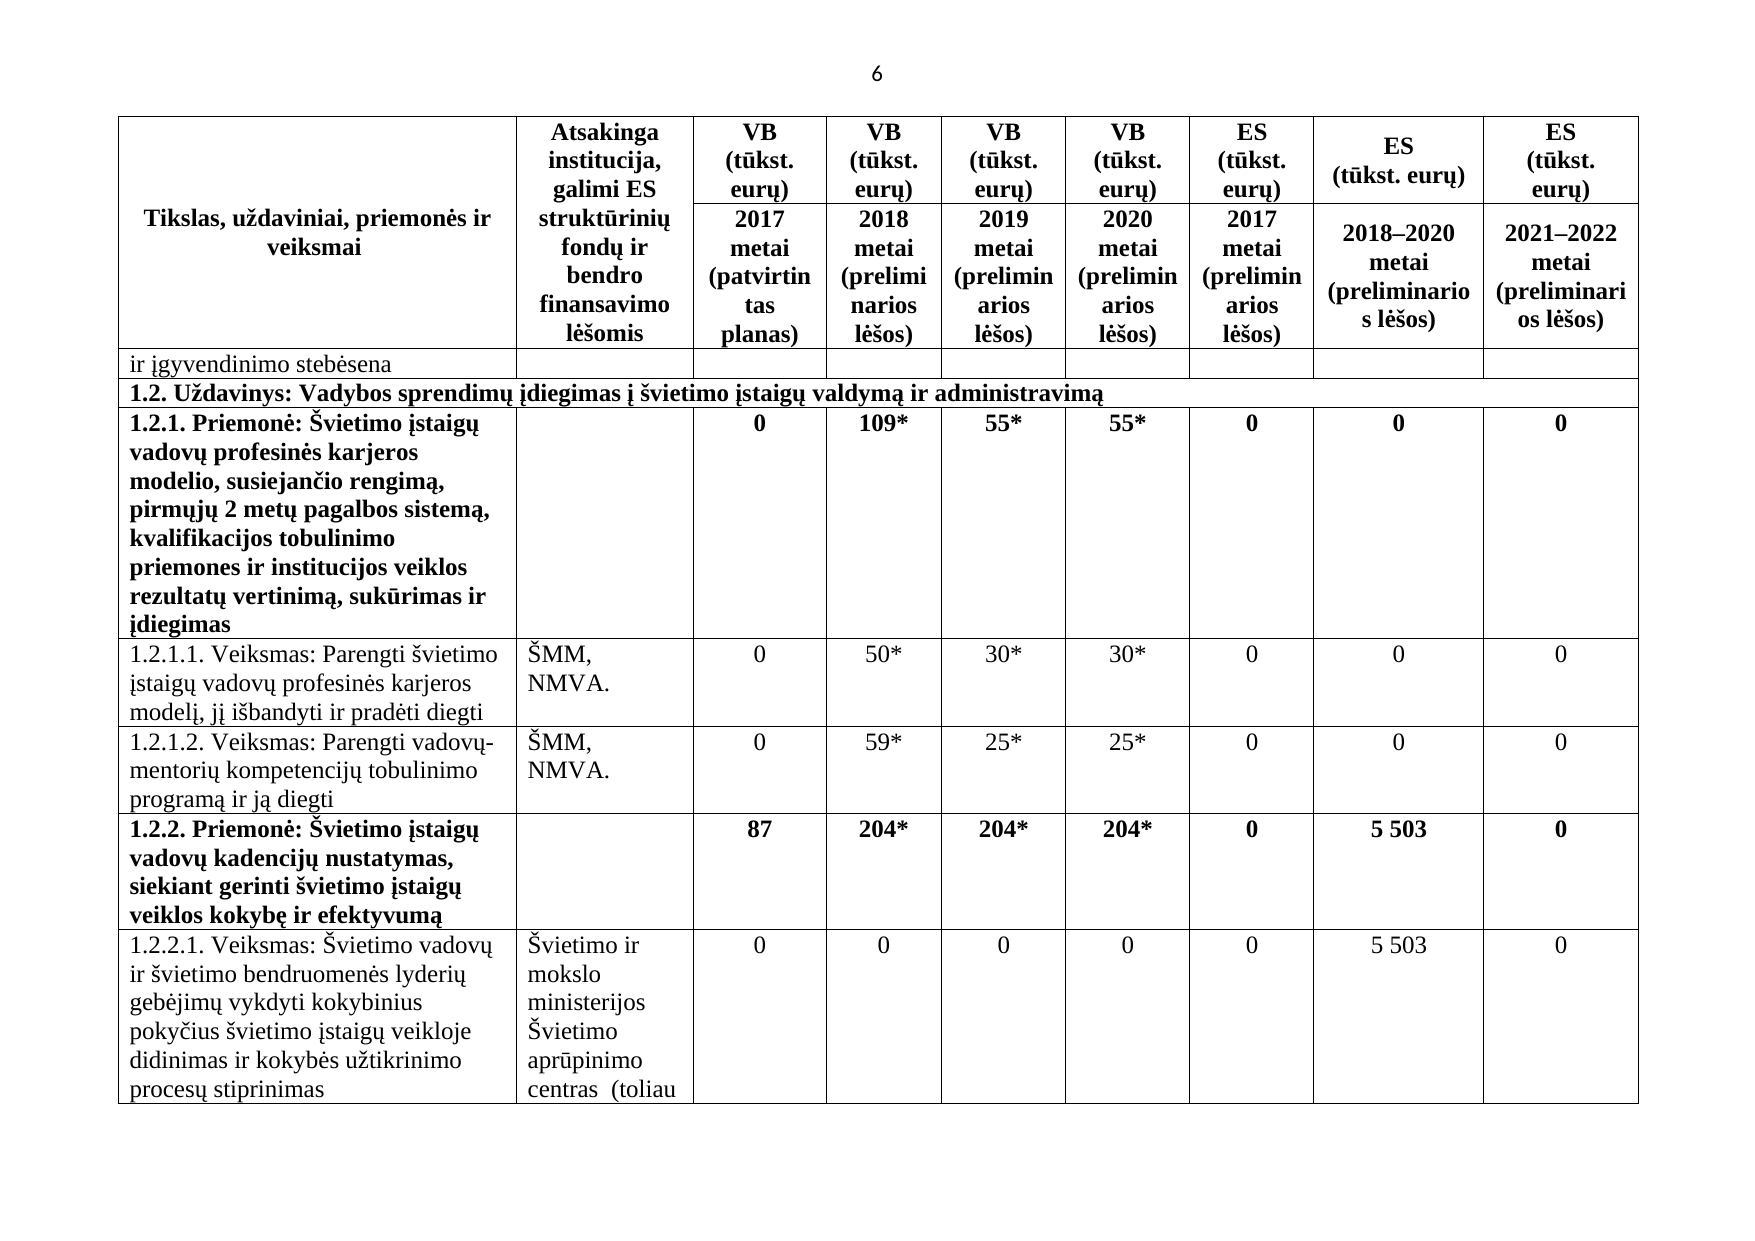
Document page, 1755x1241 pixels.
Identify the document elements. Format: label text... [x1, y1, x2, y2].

table_cell 2019 metai (preliminarios lėšos) [942, 204, 1065, 348]
table_cell 55* [1066, 408, 1189, 638]
table_cell 0 [694, 408, 826, 638]
table_cell 0 [1484, 814, 1638, 929]
table_cell 0 [694, 930, 826, 1102]
table_cell [694, 349, 826, 377]
table_cell 204* [827, 814, 941, 929]
table_cell 0 [1190, 930, 1313, 1102]
table_cell ŠMM [517, 349, 693, 377]
table_cell ŠMM, NMVA. [517, 639, 693, 726]
table_header Tikslas, uždaviniai, priemonės ir veiksmai [119, 117, 516, 348]
table_cell 0 [1484, 727, 1638, 813]
table_cell 5 503 [1314, 814, 1483, 929]
table_cell 204* [1066, 814, 1189, 929]
table_cell 1.2.2. Priemonė: Švietimo įstaigų vadovų kadencijų nustatymas, siekiant gerinti švietimo įstaigų veiklos kokybę ir efektyvumą [119, 814, 516, 929]
table_header VB (tūkst. eurų) [694, 117, 826, 203]
table_cell 204* [942, 814, 1065, 929]
table_header Atsakinga institucija, galimi ES struktūrinių fondų ir bendro finansavimo lėšomis finansuojamų projektų vykdytojai [517, 117, 693, 348]
table_cell ir įgyvendinimo stebėsena [119, 349, 516, 377]
table_cell [1190, 349, 1313, 377]
table_cell 5 503 [1314, 930, 1483, 1102]
table_header ES (tūkst. eurų) [1190, 117, 1313, 203]
table_cell 0 [1484, 408, 1638, 638]
table_cell 109* [827, 408, 941, 638]
table_cell 59* [827, 727, 941, 813]
table_cell 0 [827, 930, 941, 1102]
table_cell [517, 408, 693, 638]
table_cell 30* [942, 639, 1065, 726]
table_cell 0 [1314, 727, 1483, 813]
table_cell 0 [694, 727, 826, 813]
table_header VB (tūkst. eurų) [827, 117, 941, 203]
table_cell 0 [1314, 408, 1483, 638]
table_cell 0 [1484, 930, 1638, 1102]
table_cell 0 [1066, 930, 1189, 1102]
table_cell 1.2.1.2. Veiksmas: Parengti vadovų-mentorių kompetencijų tobulinimo programą ir ją diegti [119, 727, 516, 813]
table_cell 30* [1066, 639, 1189, 726]
table_cell 2021–2022 metai (preliminarios lėšos) [1484, 204, 1638, 348]
table_cell 0 [1190, 727, 1313, 813]
table_cell 2017 metai (patvirtintas planas) [694, 204, 826, 348]
table_header VB (tūkst. eurų) [942, 117, 1065, 203]
table_cell 0 [1190, 639, 1313, 726]
table_header ES (tūkst. eurų) [1314, 117, 1483, 203]
table_cell [942, 349, 1065, 377]
table_header ES (tūkst. eurų) [1484, 117, 1638, 203]
table_cell [517, 814, 693, 929]
table_cell 1.2.1. Priemonė: Švietimo įstaigų vadovų profesinės karjeros modelio, susiejančio rengimą, pirmųjų 2 metų pagalbos sistemą, kvalifikacijos tobulinimo priemones ir institucijos veiklos rezultatų vertinimą, sukūrimas ir įdiegimas [119, 408, 516, 638]
table_cell 0 [1314, 639, 1483, 726]
table_cell 55* [942, 408, 1065, 638]
table_cell 50* [827, 639, 941, 726]
table_cell 25* [942, 727, 1065, 813]
table_cell [1484, 349, 1638, 377]
table_cell 0 [1484, 639, 1638, 726]
table_cell ŠMM, NMVA. [517, 727, 693, 813]
table_cell 1.2.1.1. Veiksmas: Parengti švietimo įstaigų vadovų profesinės karjeros modelį, jį išbandyti ir pradėti diegti [119, 639, 516, 726]
table_cell Švietimo ir mokslo ministerijos Švietimo aprūpinimo centras (toliau – ŠAC). [517, 930, 693, 1102]
table_cell 2018–2020 metai (preliminarios lėšos) [1314, 204, 1483, 348]
table_cell 0 [1190, 408, 1313, 638]
table_cell 0 [942, 930, 1065, 1102]
table_cell 2018 metai (preliminarios lėšos) [827, 204, 941, 348]
table_cell 1.2.2.1. Veiksmas: Švietimo vadovų ir švietimo bendruomenės lyderių gebėjimų vykdyti kokybinius pokyčius švietimo įstaigų veikloje didinimas ir kokybės užtikrinimo procesų stiprinimas [119, 930, 516, 1102]
table_cell [1314, 349, 1483, 377]
table_header VB (tūkst. eurų) [1066, 117, 1189, 203]
table_cell 2020 metai (preliminarios lėšos) [1066, 204, 1189, 348]
table_cell [1066, 349, 1189, 377]
table_cell [827, 349, 941, 377]
table_cell 1.2. Uždavinys: Vadybos sprendimų įdiegimas į švietimo įstaigų valdymą ir administravimą [119, 379, 1638, 407]
table_cell 25* [1066, 727, 1189, 813]
table_cell 2017 metai (preliminarios lėšos) [1190, 204, 1313, 348]
table_cell 0 [694, 639, 826, 726]
table_cell 87 [694, 814, 826, 929]
table_cell 0 [1190, 814, 1313, 929]
